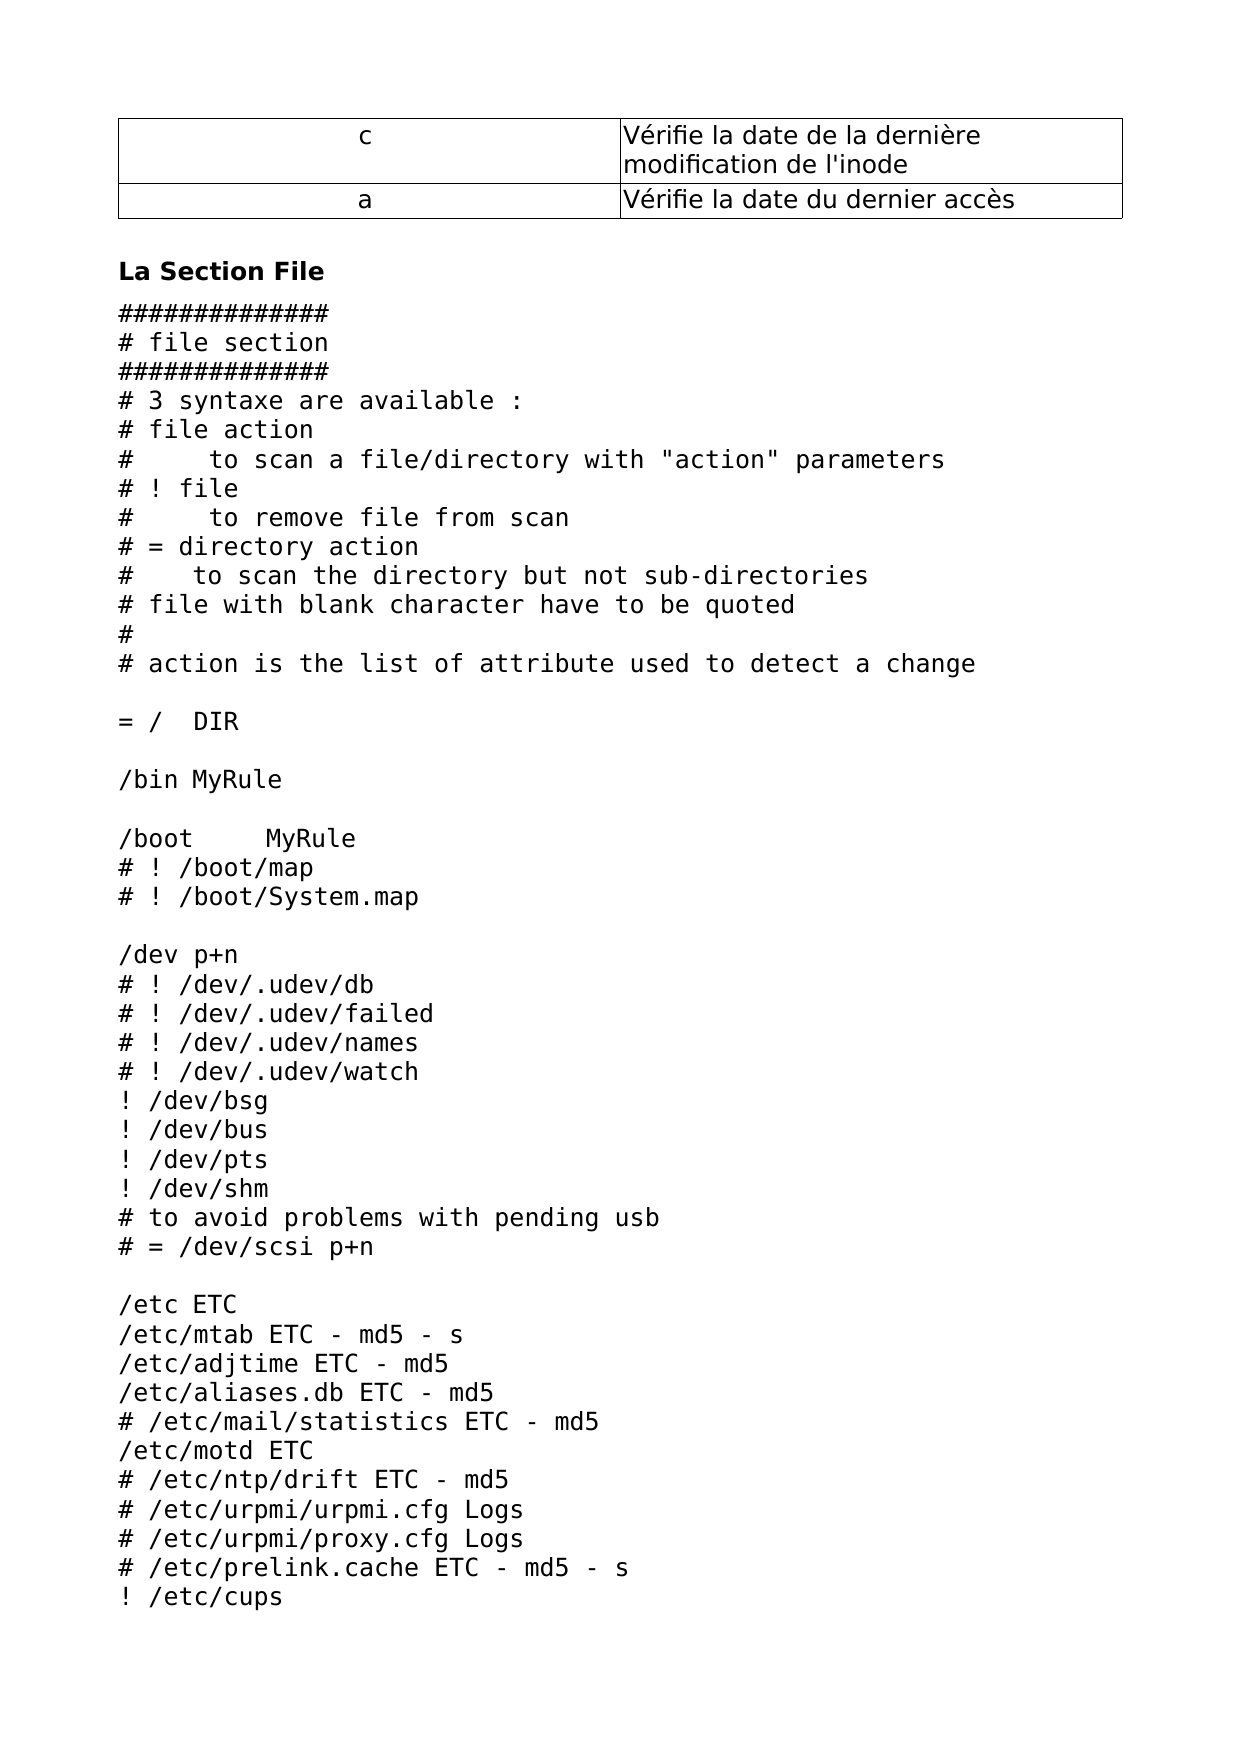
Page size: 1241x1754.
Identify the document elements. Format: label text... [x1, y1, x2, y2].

table_cell c [119, 119, 620, 182]
table_cell a [119, 184, 620, 217]
table_cell Vérifie la date de la dernière modification de l'inode [621, 119, 1122, 182]
table_cell Vérifie la date du dernier accès [621, 184, 1122, 217]
subtitle La Section File [118, 257, 1122, 287]
text ############## # file section ############## # 3 syntaxe are available : # file action # to scan a file/directory with "action" parameters # ! file # to remove file from scan # = directory action # to scan the directory but not sub-directories # file with blank character have to be quoted # # action is the list of attribute used to detect a change = / DIR /bin MyRule /boot MyRule # ! /boot/map # ! /boot/System.map /dev p+n # ! /dev/.udev/db # ! /dev/.udev/failed # ! /dev/.udev/names # ! /dev/.udev/watch ! /dev/bsg ! /dev/bus ! /dev/pts ! /dev/shm # to avoid problems with pending usb # = /dev/scsi p+n /etc ETC /etc/mtab ETC - md5 - s /etc/adjtime ETC - md5 /etc/aliases.db ETC - md5 # /etc/mail/statistics ETC - md5 /etc/motd ETC # /etc/ntp/drift ETC - md5 # /etc/urpmi/urpmi.cfg Logs # /etc/urpmi/proxy.cfg Logs # /etc/prelink.cache ETC - md5 - s ! /etc/cups [118, 299, 1122, 1612]
